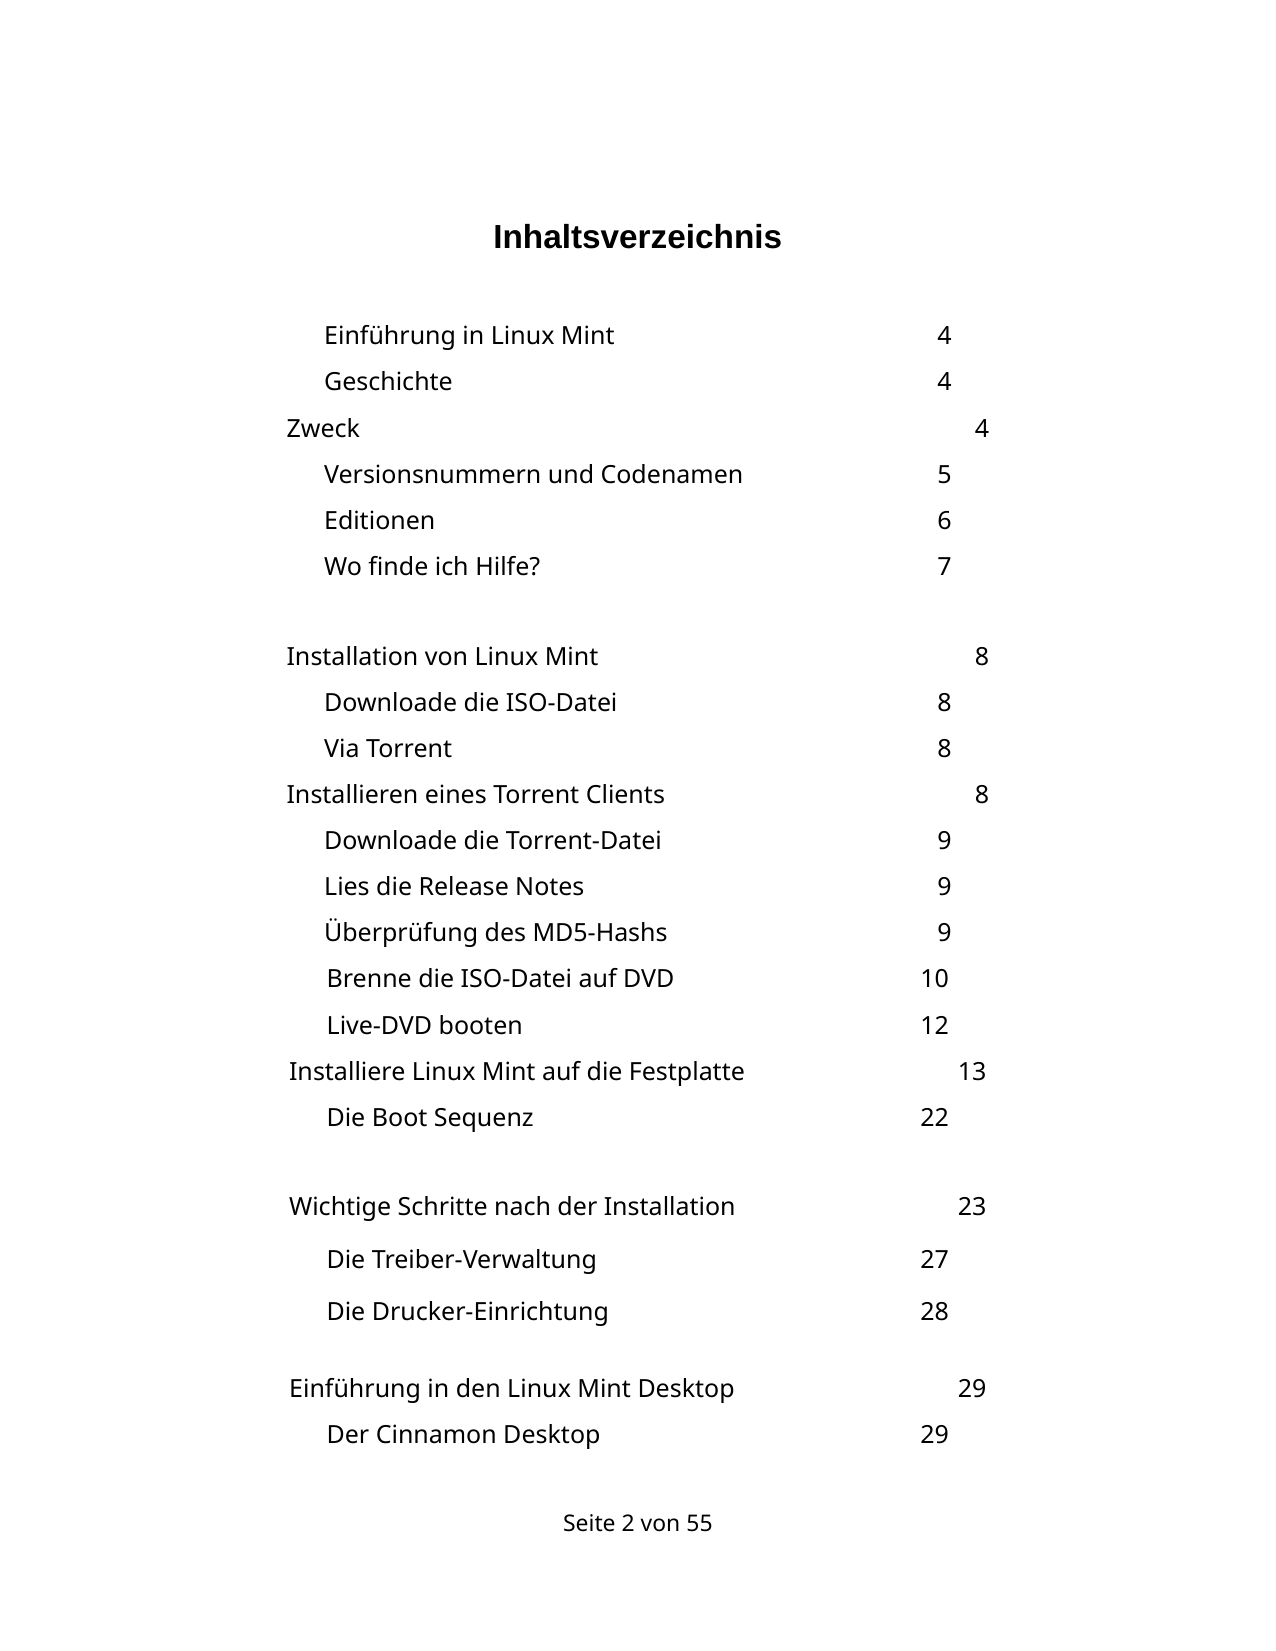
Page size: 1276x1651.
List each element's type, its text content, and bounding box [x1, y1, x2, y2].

text Einführung in den Linux Mint Desktop 29 [187, 1364, 1088, 1405]
text Downloade die Torrent-Datei 9 [187, 816, 1088, 857]
text Versionsnummern und Codenamen 5 [187, 450, 1088, 490]
subtitle Inhaltsverzeichnis [187, 212, 1088, 256]
text Der Cinnamon Desktop 29 [187, 1411, 1088, 1457]
text Die Drucker-Einrichtung 28 [187, 1287, 1088, 1327]
text Via Torrent 8 [187, 724, 1088, 764]
text Überprüfung des MD5-Hashs 9 [187, 909, 1088, 949]
text Die Boot Sequenz 22 [187, 1093, 1088, 1134]
text Wichtige Schritte nach der Installation 23 [187, 1183, 1088, 1223]
text Geschichte 4 [187, 358, 1088, 398]
text Wo finde ich Hilfe? 7 [187, 542, 1088, 583]
text Lies die Release Notes 9 [187, 863, 1088, 903]
text Brenne die ISO-Datei auf DVD 10 [187, 955, 1088, 995]
text Installiere Linux Mint auf die Festplatte 13 [187, 1047, 1088, 1087]
text Live-DVD booten 12 [187, 1001, 1088, 1041]
text Installation von Linux Mint 8 [187, 632, 1088, 672]
text Editionen 6 [187, 496, 1088, 537]
text Installieren eines Torrent Clients 8 [187, 770, 1088, 811]
text Einführung in Linux Mint 4 [187, 312, 1088, 352]
text Zweck 4 [187, 404, 1088, 444]
text Die Treiber-Verwaltung 27 [187, 1235, 1088, 1275]
text Downloade die ISO-Datei 8 [187, 678, 1088, 718]
